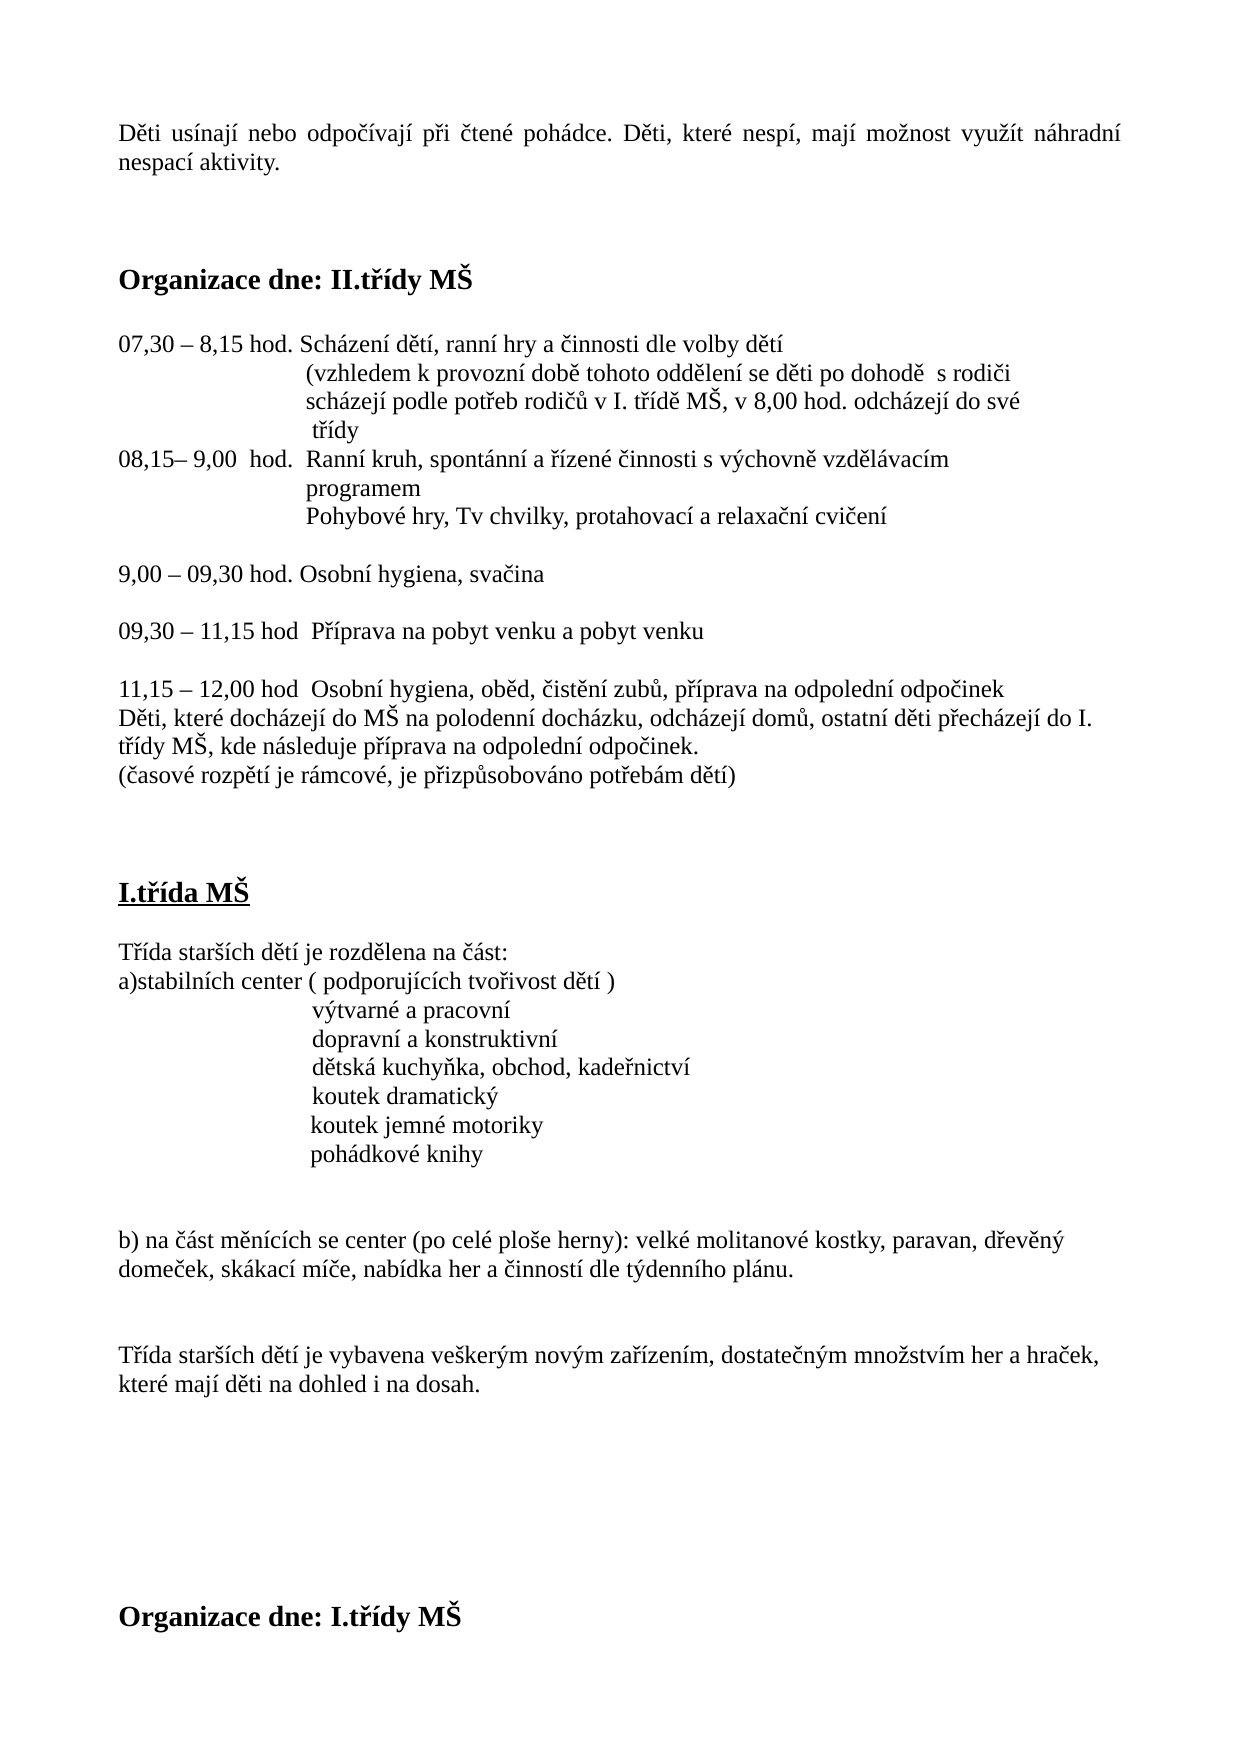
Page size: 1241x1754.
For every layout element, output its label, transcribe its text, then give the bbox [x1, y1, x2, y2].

text Třída starších dětí je rozdělena na část: [118, 937, 1122, 966]
text Pohybové hry, Tv chvilky, protahovací a relaxační cvičení [118, 501, 1122, 530]
text Organizace dne: I.třídy MŠ [118, 1599, 1122, 1632]
text třídy [118, 415, 1122, 444]
text a)stabilních center ( podporujících tvořivost dětí ) [118, 966, 1122, 995]
text Děti usínají nebo odpočívají při čtené pohádce. Děti, které nespí, mají možnost využít náhradní nespací aktivity. [118, 118, 1122, 176]
text (časové rozpětí je rámcové, je přizpůsobováno potřebám dětí) [118, 760, 1122, 789]
text výtvarné a pracovní [118, 995, 1122, 1024]
text dětská kuchyňka, obchod, kadeřnictví [118, 1052, 1122, 1081]
text b) na část měnících se center (po celé ploše herny): velké molitanové kostky, paravan, dřevěný domeček, skákací míče, nabídka her a činností dle týdenního plánu. [118, 1225, 1122, 1282]
text programem [118, 473, 1122, 501]
text scházejí podle potřeb rodičů v I. třídě MŠ, v 8,00 hod. odcházejí do své [118, 386, 1122, 415]
text 11,15 – 12,00 hod Osobní hygiena, oběd, čistění zubů, příprava na odpolední odpočinek [118, 674, 1122, 703]
text pohádkové knihy [118, 1139, 1122, 1167]
text Organizace dne: II.třídy MŠ [118, 262, 1122, 295]
text Třída starších dětí je vybavena veškerým novým zařízením, dostatečným množstvím her a hraček, které mají děti na dohled i na dosah. [118, 1340, 1122, 1397]
text koutek jemné motoriky [118, 1110, 1122, 1139]
text 09,30 – 11,15 hod Příprava na pobyt venku a pobyt venku [118, 616, 1122, 645]
text (vzhledem k provozní době tohoto oddělení se děti po dohodě s rodiči [118, 358, 1122, 386]
text 07,30 – 8,15 hod. Scházení dětí, ranní hry a činnosti dle volby dětí [118, 329, 1122, 358]
text Děti, které docházejí do MŠ na polodenní docházku, odcházejí domů, ostatní děti přecházejí do I. třídy MŠ, kde následuje příprava na odpolední odpočinek. [118, 703, 1122, 760]
text koutek dramatický [118, 1081, 1122, 1110]
text I.třída MŠ [118, 875, 1122, 909]
text dopravní a konstruktivní [118, 1024, 1122, 1052]
text 08,15– 9,00 hod. Ranní kruh, spontánní a řízené činnosti s výchovně vzdělávacím [118, 444, 1122, 473]
text 9,00 – 09,30 hod. Osobní hygiena, svačina [118, 559, 1122, 588]
